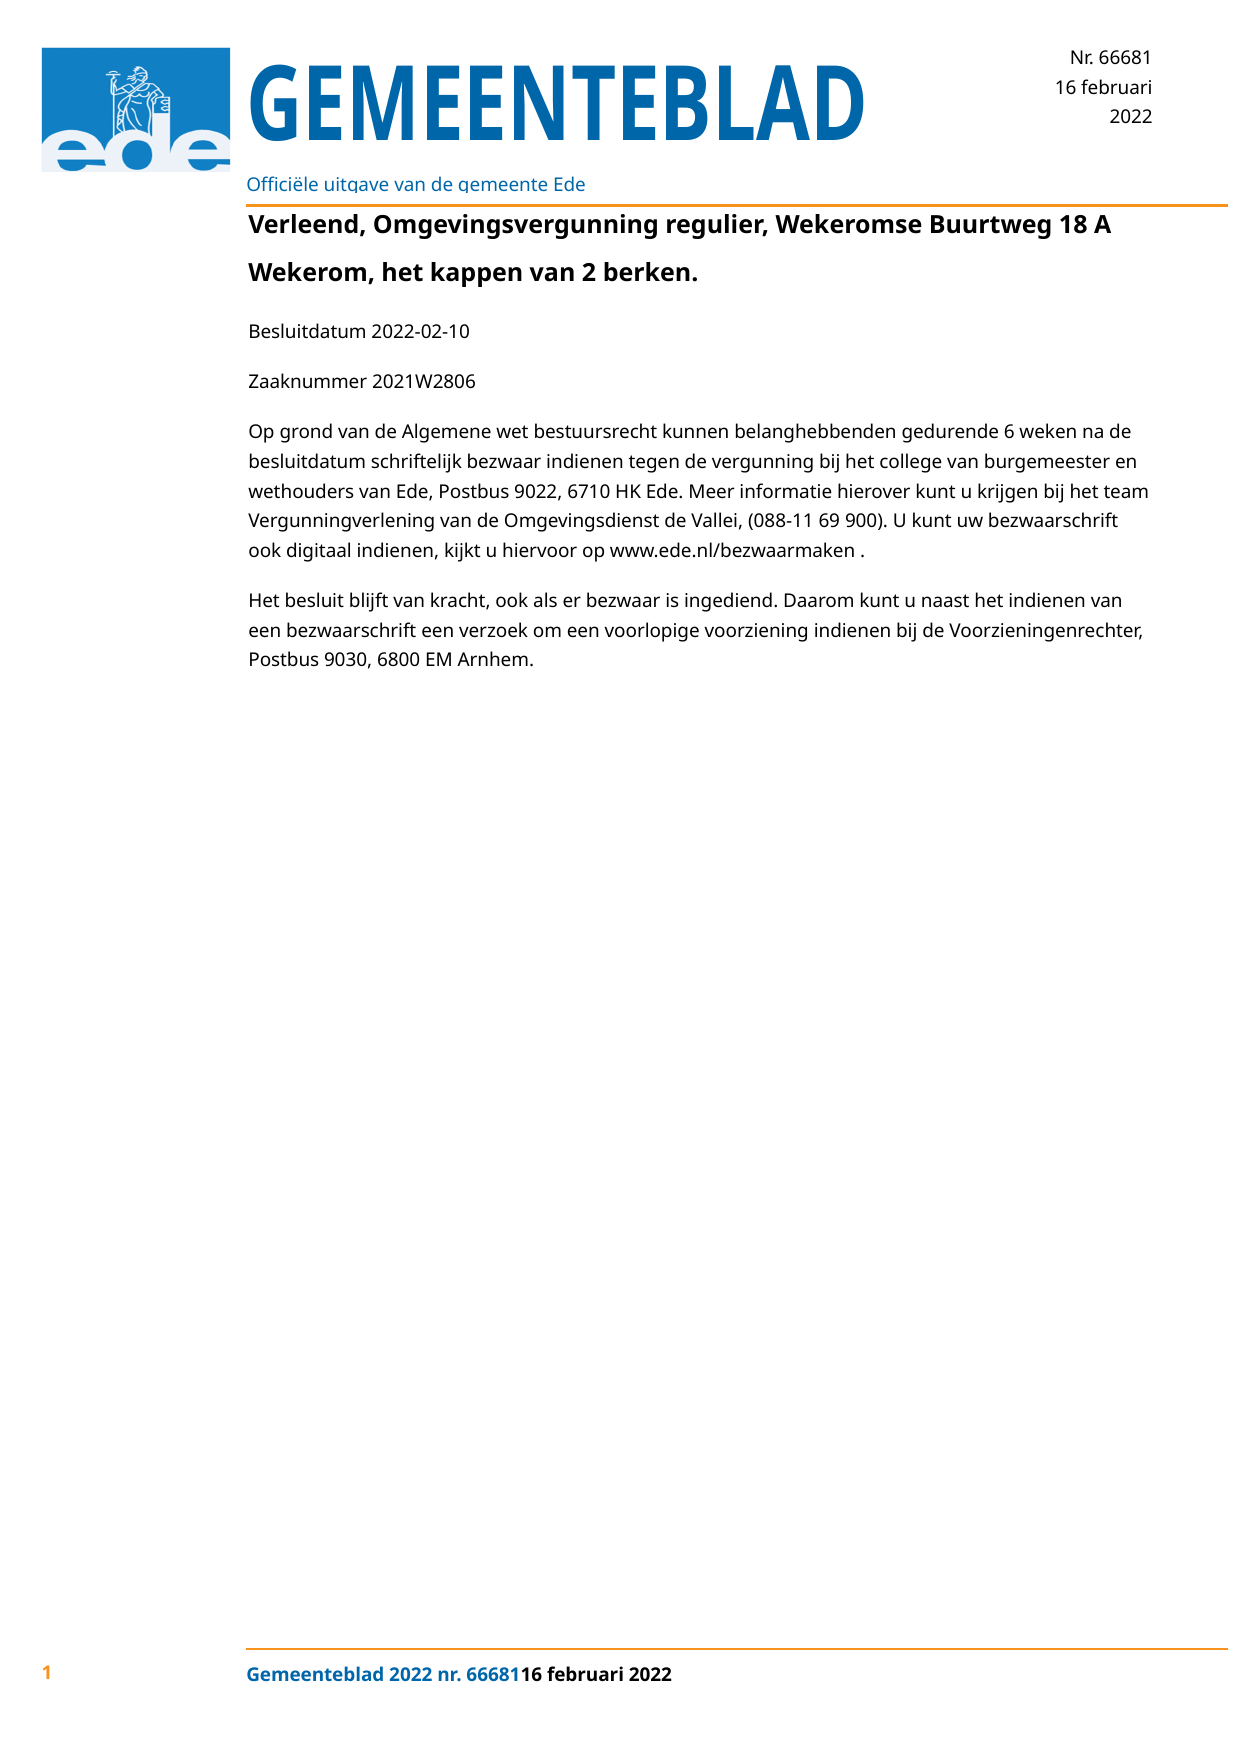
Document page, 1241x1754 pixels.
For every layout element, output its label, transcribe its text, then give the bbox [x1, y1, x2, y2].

text Op grond van de Algemene wet bestuursrecht kunnen belanghebbenden gedurende 6 weken na de besluitdatum schriftelijk bezwaar indienen tegen de vergunning bij het college van burgemeester en wethouders van Ede, Postbus 9022, 6710 HK Ede. Meer informatie hierover kunt u krijgen bij het team Vergunningverlening van de Omgevingsdienst de Vallei, (088-11 69 900). U kunt uw bezwaarschrift ook digitaal indienen, kijkt u hiervoor op www.ede.nl/bezwaarmaken . [248, 419, 1152, 563]
text Besluitdatum 2022-02-10 [248, 318, 1152, 344]
picture [41, 47, 231, 172]
text Het besluit blijft van kracht, ook als er bezwaar is ingediend. Daarom kunt u naast het indienen van een bezwaarschrift een verzoek om een voorlopige voorziening indienen bij de Voorzieningenrechter, Postbus 9030, 6800 EM Arnhem. [248, 587, 1152, 672]
text Zaaknummer 2021W2806 [248, 368, 1152, 394]
text Verleend, Omgevingsvergunning regulier, Wekeromse Buurtweg 18 A Wekerom, het kappen van 2 berken. [248, 207, 1152, 288]
